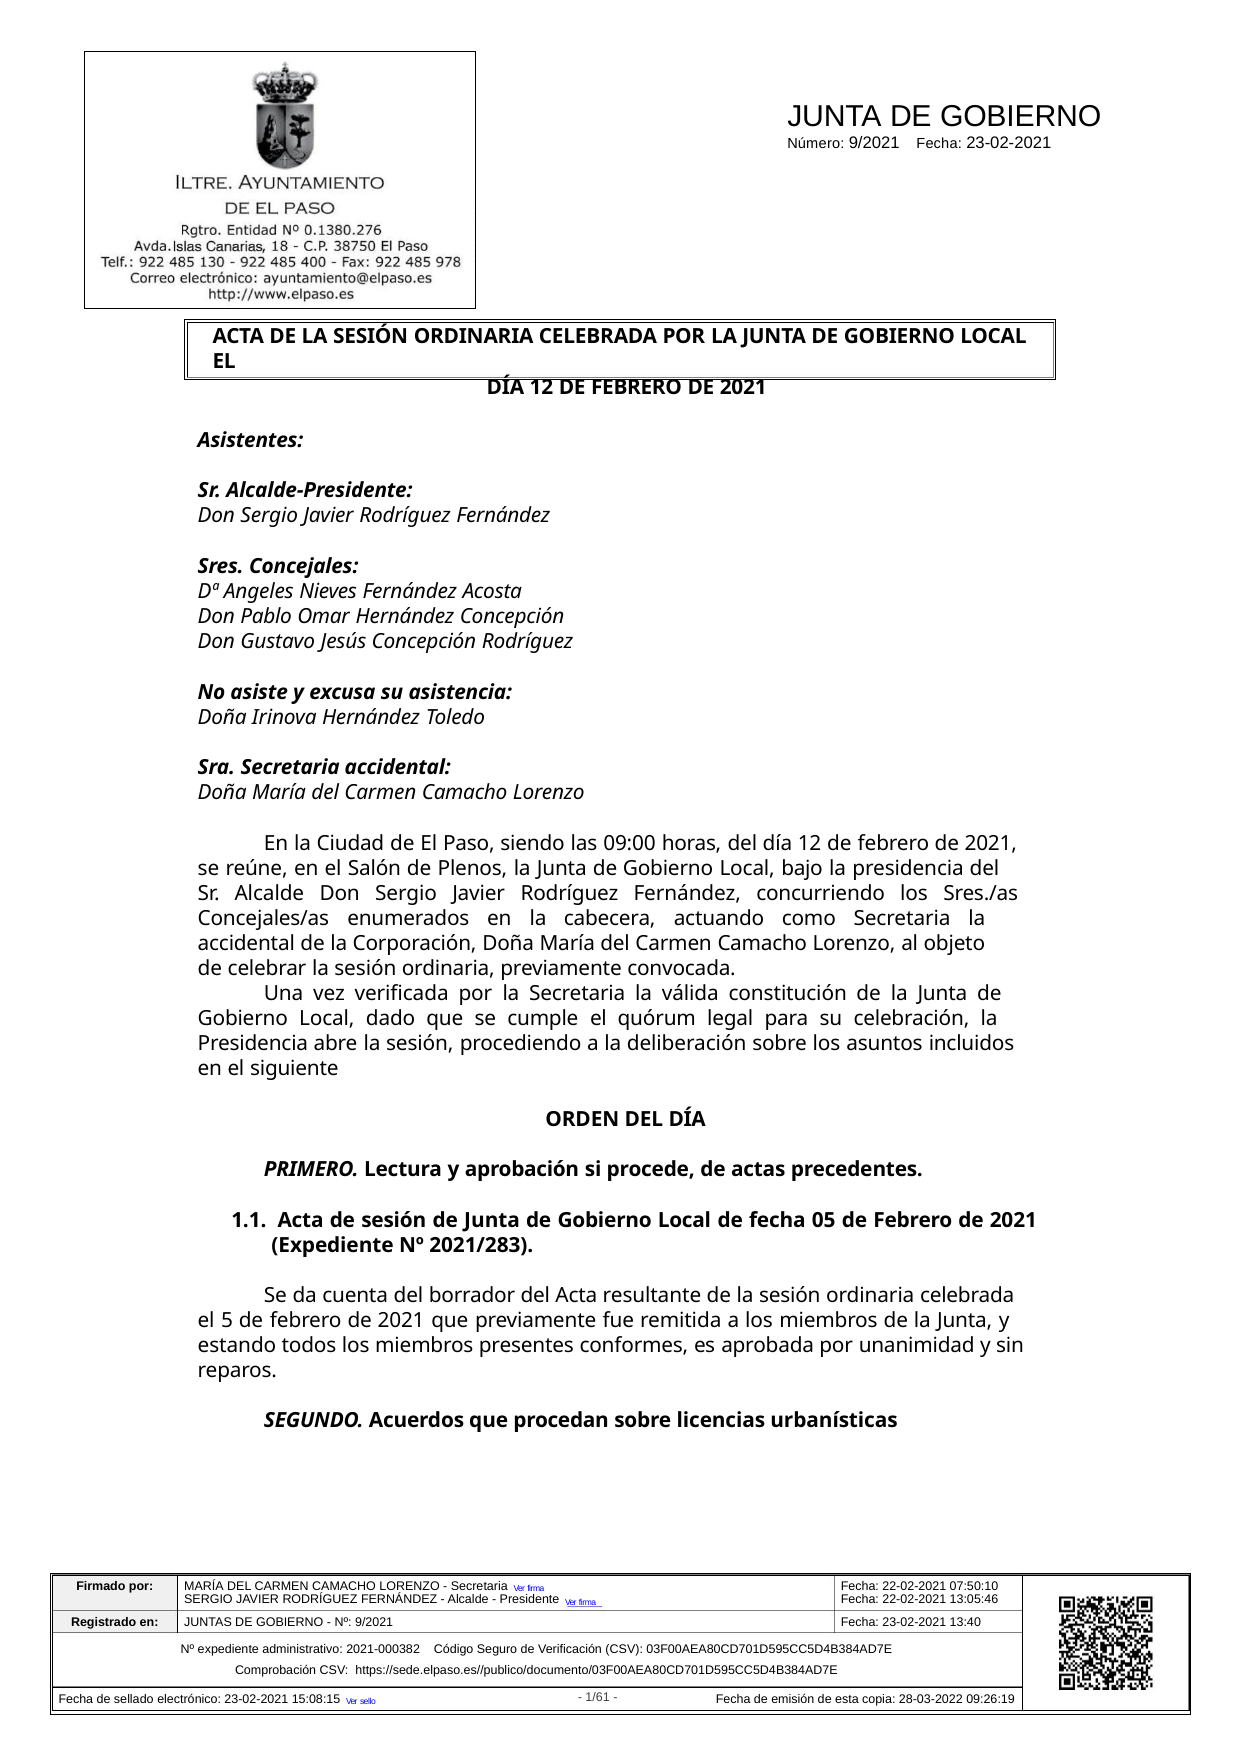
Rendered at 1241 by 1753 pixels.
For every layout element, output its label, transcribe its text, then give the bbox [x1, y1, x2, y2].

text reparos. [197, 1358, 1067, 1383]
text ACTA DE LA SESIÓN ORDINARIA CELEBRADA POR LA JUNTA DE GOBIERNO LOCAL EL [212, 324, 1052, 374]
text SERGIO JAVIER RODRÍGUEZ FERNÁNDEZ - Alcalde - Presidente Ver firma [184, 1593, 625, 1607]
text ORDEN DEL DÍA [545, 1106, 720, 1131]
text se reúne, en el Salón de Plenos, la Junta de Gobierno Local, bajo la presidencia del [197, 855, 1068, 880]
text el 5 de febrero de 2021 que previamente fue remitida a los miembros de la Junta, y [197, 1308, 1067, 1332]
text Dª Angeles Nieves Fernández Acosta [197, 579, 647, 603]
text Fecha: 22-02-2021 07:50:10 [841, 1579, 1022, 1593]
text Sr. Alcalde Don Sergio Javier Rodríguez Fernández, concurriendo los Sres./as [197, 880, 1068, 905]
picture [85, 52, 475, 308]
text Sra. Secretaria accidental: [197, 754, 657, 779]
text PRIMERO. Lectura y aprobación si procede, de actas precedentes. [264, 1156, 950, 1181]
text Firmado por: [76, 1579, 172, 1593]
text .1. Acta de sesión de Junta de Gobierno Local de fecha 05 de Febrero de 2021 [243, 1207, 1067, 1232]
text Presidencia abre la sesión, procediendo a la deliberación sobre los asuntos incluidos [197, 1031, 1068, 1055]
picture [185, 320, 1055, 379]
text Nº expediente administrativo: 2021-000382 Código Seguro de Verificación (CSV): 03F00AEA80CD701D595CC5D4B384AD7E [180, 1642, 918, 1656]
text Don Pablo Omar Hernández Concepción [197, 604, 647, 628]
text Gobierno Local, dado que se cumple el quórum legal para su celebración, la [197, 1006, 1068, 1030]
text Concejales/as enumerados en la cabecera, actuando como Secretaria la [197, 905, 1068, 930]
text Don Gustavo Jesús Concepción Rodríguez [197, 629, 647, 653]
text Comprobación CSV: https://sede.elpaso.es//publico/documento/03F00AEA80CD701D595CC5D4B384AD7E [235, 1663, 918, 1677]
text Asistentes: [197, 428, 326, 453]
text Fecha: 22-02-2021 13:05:46 [841, 1593, 1022, 1607]
text Una vez verificada por la Secretaria la válida constitución de la Junta de [264, 981, 1068, 1005]
text Sr. Alcalde-Presidente: [197, 478, 609, 503]
text 1 [231, 1207, 243, 1232]
text SEGUNDO. Acuerdos que procedan sobre licencias urbanísticas [264, 1408, 923, 1433]
text Fecha de emisión de esta copia: 28-03-2022 09:26:19 [716, 1692, 1040, 1706]
text JUNTA DE GOBIERNO [787, 100, 1127, 133]
picture [51, 1574, 1190, 1714]
text En la Ciudad de El Paso, siendo las 09:00 horas, del día 12 de febrero de 2021, [264, 830, 1068, 855]
text Se da cuenta del borrador del Acta resultante de la sesión ordinaria celebrada [264, 1283, 1067, 1307]
text accidental de la Corporación, Doña María del Carmen Camacho Lorenzo, al objeto [197, 931, 1068, 955]
text JUNTAS DE GOBIERNO - Nº: 9/2021 [184, 1615, 419, 1629]
text (Expediente Nº 2021/283). [271, 1232, 1067, 1257]
text MARÍA DEL CARMEN CAMACHO LORENZO - Secretaria Ver firma [184, 1579, 625, 1593]
text Doña María del Carmen Camacho Lorenzo [197, 780, 657, 804]
text Sres. Concejales: [197, 553, 392, 578]
text estando todos los miembros presentes conformes, es aprobada por unanimidad y sin [197, 1333, 1067, 1358]
text Fecha de sellado electrónico: 23-02-2021 15:08:15 Ver sello [58, 1692, 403, 1706]
text No asiste y excusa su asistencia: [197, 679, 546, 704]
text Don Sergio Javier Rodríguez Fernández [197, 503, 609, 528]
text - 1/61 - [578, 1691, 636, 1705]
text de celebrar la sesión ordinaria, previamente convocada. [197, 956, 1068, 980]
text Registrado en: [71, 1615, 177, 1629]
text en el siguiente [197, 1056, 1068, 1081]
text Fecha: 23-02-2021 13:40 [841, 1615, 1002, 1629]
text Doña Irinova Hernández Toledo [197, 705, 546, 729]
text DÍA 12 DE FEBRERO DE 2021 [486, 374, 1052, 399]
text Número: 9/2021 Fecha: 23-02-2021 [787, 133, 1127, 152]
